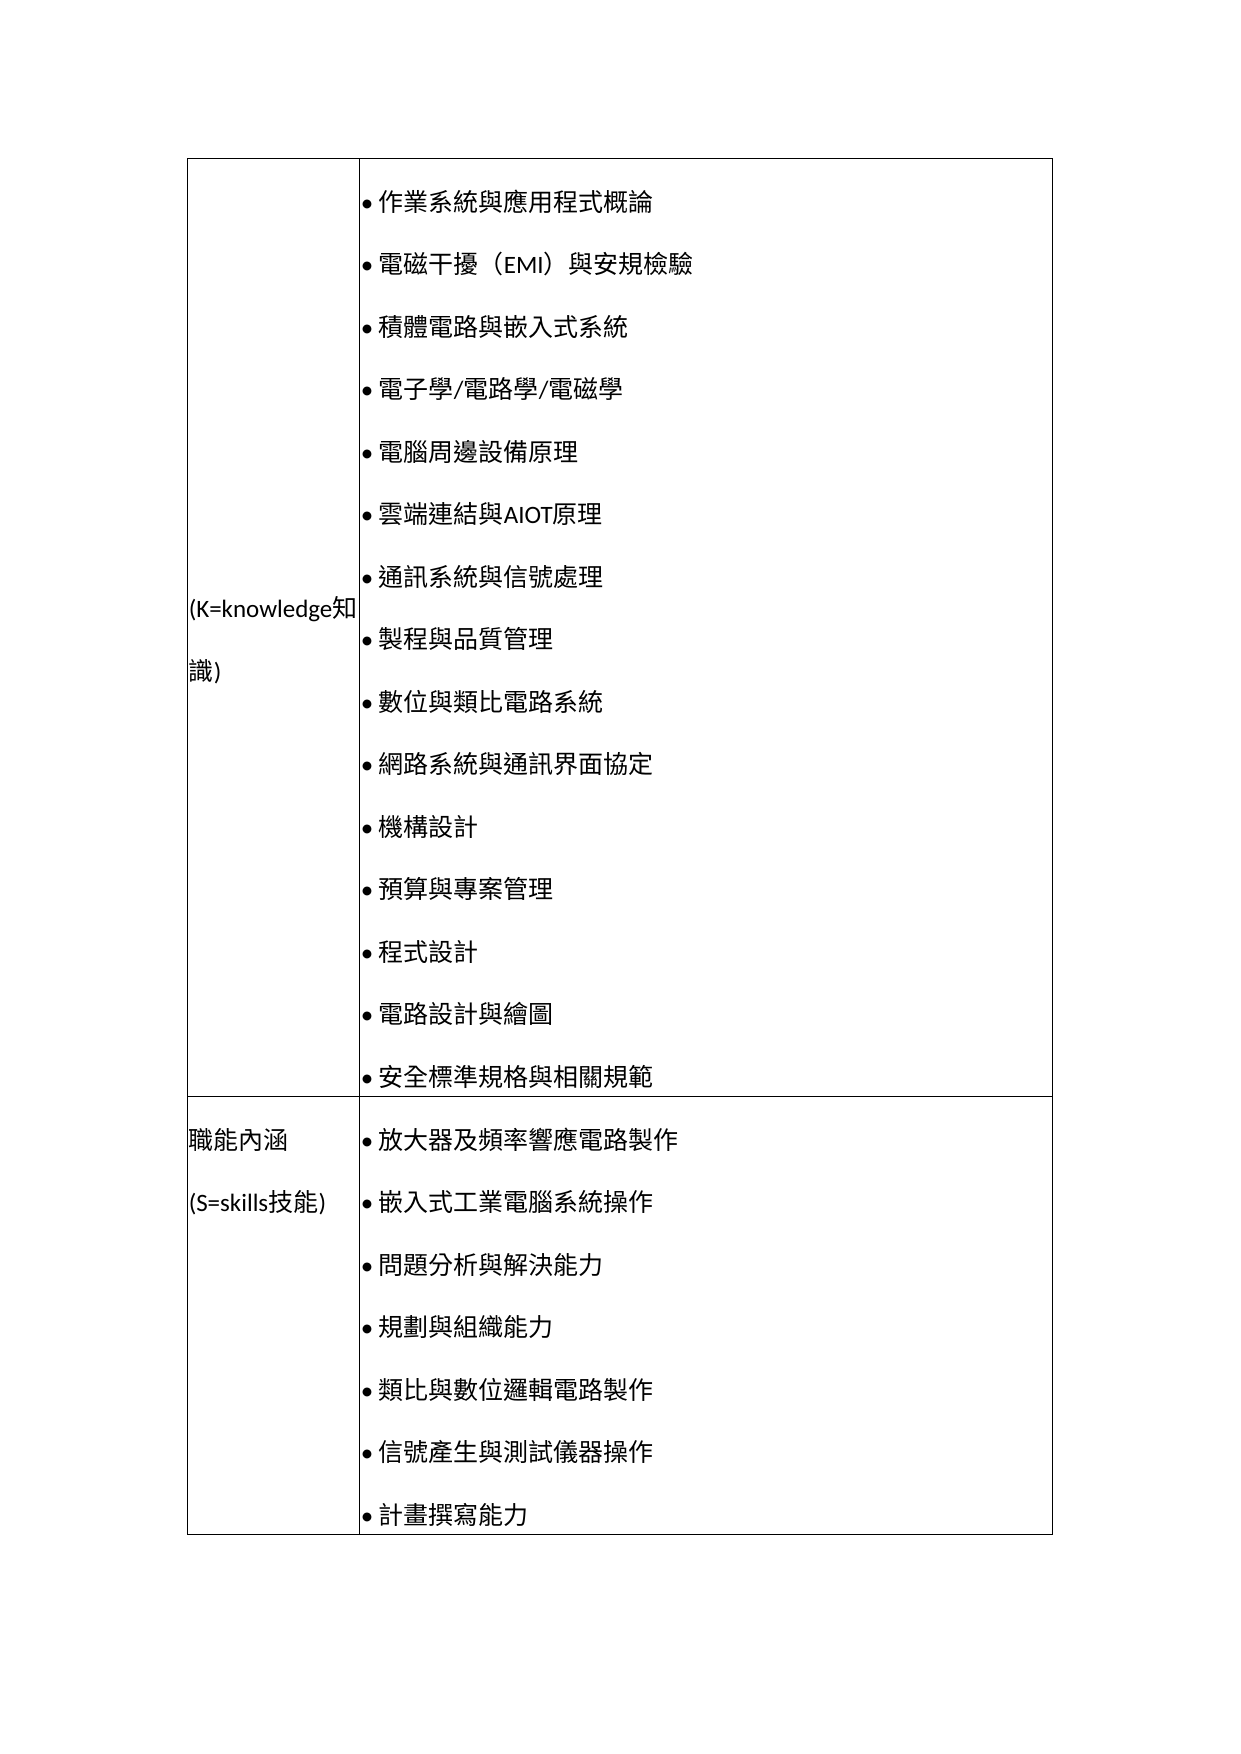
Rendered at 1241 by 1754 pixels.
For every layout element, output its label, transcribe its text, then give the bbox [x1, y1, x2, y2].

table_cell • 作業系統與應用程式概論 • 電磁干擾（EMI）與安規檢驗 • 積體電路與嵌入式系統 • 電子學/電路學/電磁學 • 電腦周邊設備原理 • 雲端連結與AIOT原理 • 通訊系統與信號處理 • 製程與品質管理 • 數位與類比電路系統 • 網路系統與通訊界面協定 • 機構設計 • 預算與專案管理 • 程式設計 • 電路設計與繪圖 • 安全標準規格與相關規範 [360, 159, 1052, 1096]
table_cell 職能內涵 (S=skills技能) [188, 1097, 359, 1534]
table_cell • 放大器及頻率響應電路製作 • 嵌入式工業電腦系統操作 • 問題分析與解決能力 • 規劃與組織能力 • 類比與數位邏輯電路製作 • 信號產生與測試儀器操作 • 計畫撰寫能力 [360, 1097, 1052, 1534]
table_cell (K=knowledge知識) [188, 159, 359, 1096]
